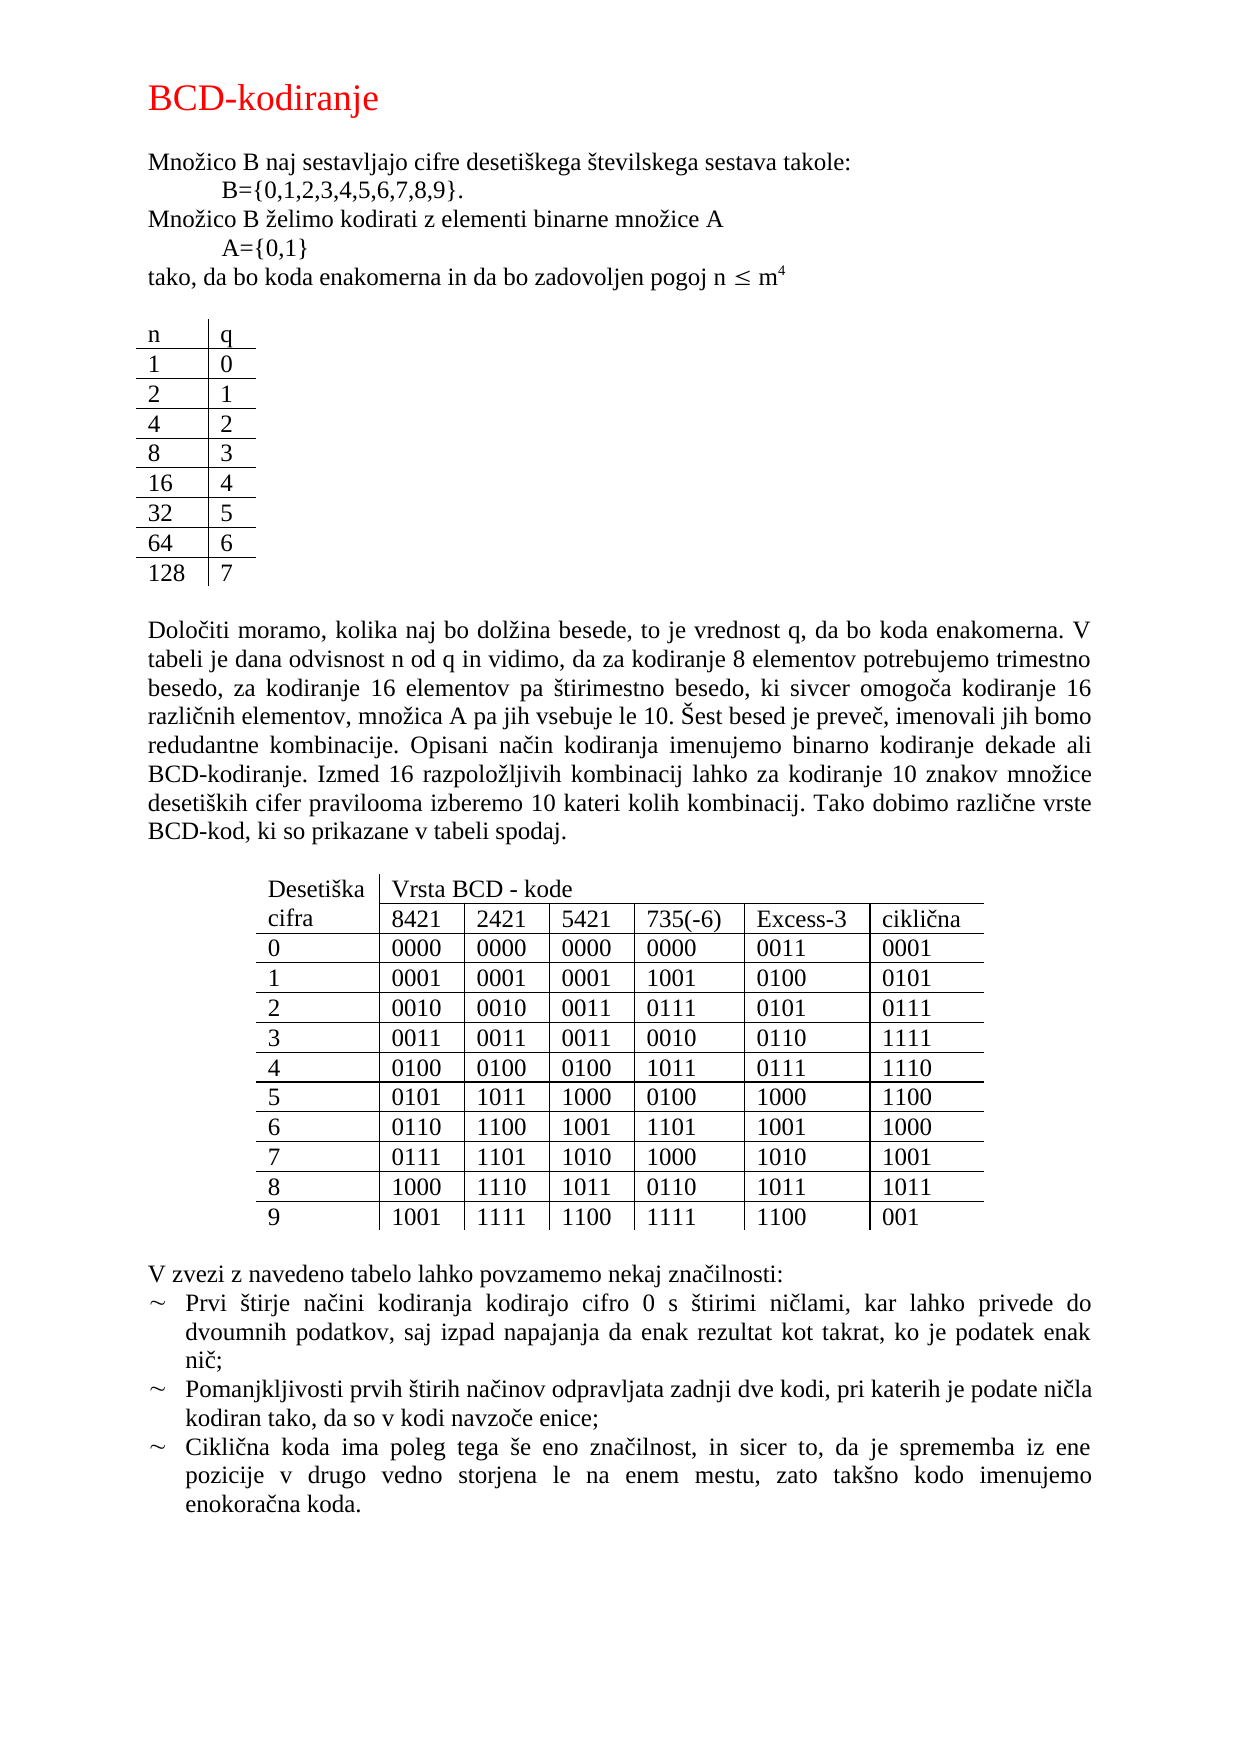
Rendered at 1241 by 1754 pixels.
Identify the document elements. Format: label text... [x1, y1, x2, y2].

text BCD-kodiranje [148, 75, 1093, 118]
table_cell 0101 [380, 1083, 464, 1111]
table_cell Excess-3 [745, 904, 869, 932]
table_cell 1001 [871, 1142, 984, 1171]
table_cell 1000 [380, 1172, 464, 1201]
table_cell 32 [136, 498, 208, 527]
table_cell 3 [209, 439, 256, 467]
table_cell 2421 [465, 904, 549, 932]
table_cell 0001 [465, 963, 549, 992]
table_cell 1100 [871, 1083, 984, 1111]
table_cell 3 [256, 1023, 379, 1052]
table_cell 1111 [635, 1202, 744, 1230]
table_cell 1100 [745, 1202, 869, 1230]
table_cell 0010 [380, 993, 464, 1022]
table_cell 5421 [550, 904, 634, 932]
table_cell 9 [256, 1202, 379, 1230]
table_header Desetiška cifra [256, 874, 379, 932]
table_cell 0010 [465, 993, 549, 1022]
table_cell 1011 [745, 1172, 869, 1201]
table_cell 64 [136, 528, 208, 557]
table_cell 0010 [635, 1023, 744, 1052]
table_cell 0011 [550, 1023, 634, 1052]
table_cell 2 [256, 993, 379, 1022]
table_cell 0000 [465, 934, 549, 962]
table_cell 2 [209, 409, 256, 437]
table_cell 1010 [745, 1142, 869, 1171]
table_header Vrsta BCD - kode [380, 874, 984, 903]
table_cell 4 [256, 1053, 379, 1081]
text Množico B naj sestavljajo cifre desetiškega številskega sestava takole: [148, 147, 1093, 176]
table_cell 0100 [635, 1083, 744, 1111]
table_cell 735(-6) [635, 904, 744, 932]
table_cell 0001 [550, 963, 634, 992]
table_cell 5 [256, 1083, 379, 1111]
table_header n [136, 319, 208, 348]
table_cell 1111 [871, 1023, 984, 1052]
table_cell 0100 [380, 1053, 464, 1081]
table_cell 0 [256, 934, 379, 962]
table_cell 6 [256, 1112, 379, 1141]
table_cell 7 [209, 558, 256, 586]
table_cell 1000 [745, 1083, 869, 1111]
table_cell 7 [256, 1142, 379, 1171]
list Pomanjkljivosti prvih štirih načinov odpravljata zadnji dve kodi, pri katerih je podate ničla kodiran tako, da so v kodi navzoče enice; [148, 1374, 1093, 1432]
table_cell 1001 [635, 963, 744, 992]
table_cell ciklična [871, 904, 984, 932]
table_cell 4 [209, 468, 256, 497]
table_cell 001 [871, 1202, 984, 1230]
table_cell 1100 [465, 1112, 549, 1141]
text V zvezi z navedeno tabelo lahko povzamemo nekaj značilnosti: [148, 1259, 1093, 1288]
table_cell 1011 [465, 1083, 549, 1111]
table_cell 6 [209, 528, 256, 557]
table_cell 1101 [635, 1112, 744, 1141]
table_cell 0111 [635, 993, 744, 1022]
table_cell 8421 [380, 904, 464, 932]
list Ciklična koda ima poleg tega še eno značilnost, in sicer to, da je sprememba iz ene pozicije v drugo vedno storjena le na enem mestu, zato takšno kodo imenujemo enokoračna koda. [148, 1432, 1093, 1518]
table_cell 1001 [745, 1112, 869, 1141]
table_cell 0100 [550, 1053, 634, 1081]
table_cell 0111 [380, 1142, 464, 1171]
table_cell 0011 [745, 934, 869, 962]
table_cell 0001 [871, 934, 984, 962]
table_cell 1110 [465, 1172, 549, 1201]
table_cell 0100 [745, 963, 869, 992]
table_cell 1011 [635, 1053, 744, 1081]
table_cell 4 [136, 409, 208, 437]
table_cell 0001 [380, 963, 464, 992]
table_cell 16 [136, 468, 208, 497]
table_cell 0000 [550, 934, 634, 962]
table_cell 1 [136, 349, 208, 378]
text B={0,1,2,3,4,5,6,7,8,9}. [148, 176, 1093, 204]
table_cell 1001 [550, 1112, 634, 1141]
table_cell 1000 [635, 1142, 744, 1171]
list Prvi štirje načini kodiranja kodirajo cifro 0 s štirimi ničlami, kar lahko privede do dvoumnih podatkov, saj izpad napajanja da enak rezultat kot takrat, ko je podatek enak nič; [148, 1288, 1093, 1374]
table_cell 1111 [465, 1202, 549, 1230]
text A={0,1} [148, 233, 1093, 262]
text Množico B želimo kodirati z elementi binarne množice A [148, 204, 1093, 233]
table_cell 128 [136, 558, 208, 586]
table_cell 0110 [635, 1172, 744, 1201]
table_cell 0 [209, 349, 256, 378]
table_cell 0101 [745, 993, 869, 1022]
table_cell 0011 [465, 1023, 549, 1052]
table_cell 0111 [745, 1053, 869, 1081]
table_cell 0000 [635, 934, 744, 962]
text Določiti moramo, kolika naj bo dolžina besede, to je vrednost q, da bo koda enakomerna. V tabeli je dana odvisnost n od q in vidimo, da za kodiranje 8 elementov potrebujemo trimestno besedo, za kodiranje 16 elementov pa štirimestno besedo, ki sivcer omogoča kodiranje 16 različnih elementov, množica A pa jih vsebuje le 10. Šest besed je preveč, imenovali jih bomo redudantne kombinacije. Opisani način kodiranja imenujemo binarno kodiranje dekade ali BCD-kodiranje. Izmed 16 razpoložljivih kombinacij lahko za kodiranje 10 znakov množice desetiških cifer pravilooma izberemo 10 kateri kolih kombinacij. Tako dobimo različne vrste BCD-kod, ki so prikazane v tabeli spodaj. [148, 615, 1093, 845]
table_cell 0101 [871, 963, 984, 992]
table_cell 1101 [465, 1142, 549, 1171]
table_cell 8 [256, 1172, 379, 1201]
table_cell 1010 [550, 1142, 634, 1171]
table_cell 0011 [550, 993, 634, 1022]
table_cell 1100 [550, 1202, 634, 1230]
table_cell 5 [209, 498, 256, 527]
table_cell 1011 [871, 1172, 984, 1201]
table_header q [209, 319, 256, 348]
table_cell 1000 [871, 1112, 984, 1141]
table_cell 1 [256, 963, 379, 992]
table_cell 2 [136, 379, 208, 408]
table_cell 1 [209, 379, 256, 408]
table_cell 1110 [871, 1053, 984, 1081]
text tako, da bo koda enakomerna in da bo zadovoljen pogoj n  m4 [148, 262, 1093, 291]
table_cell 0110 [380, 1112, 464, 1141]
table_cell 0000 [380, 934, 464, 962]
table_cell 0111 [871, 993, 984, 1022]
table_cell 0100 [465, 1053, 549, 1081]
table_cell 8 [136, 439, 208, 467]
table_cell 1000 [550, 1083, 634, 1111]
table_cell 0110 [745, 1023, 869, 1052]
table_cell 1001 [380, 1202, 464, 1230]
table_cell 1011 [550, 1172, 634, 1201]
table_cell 0011 [380, 1023, 464, 1052]
